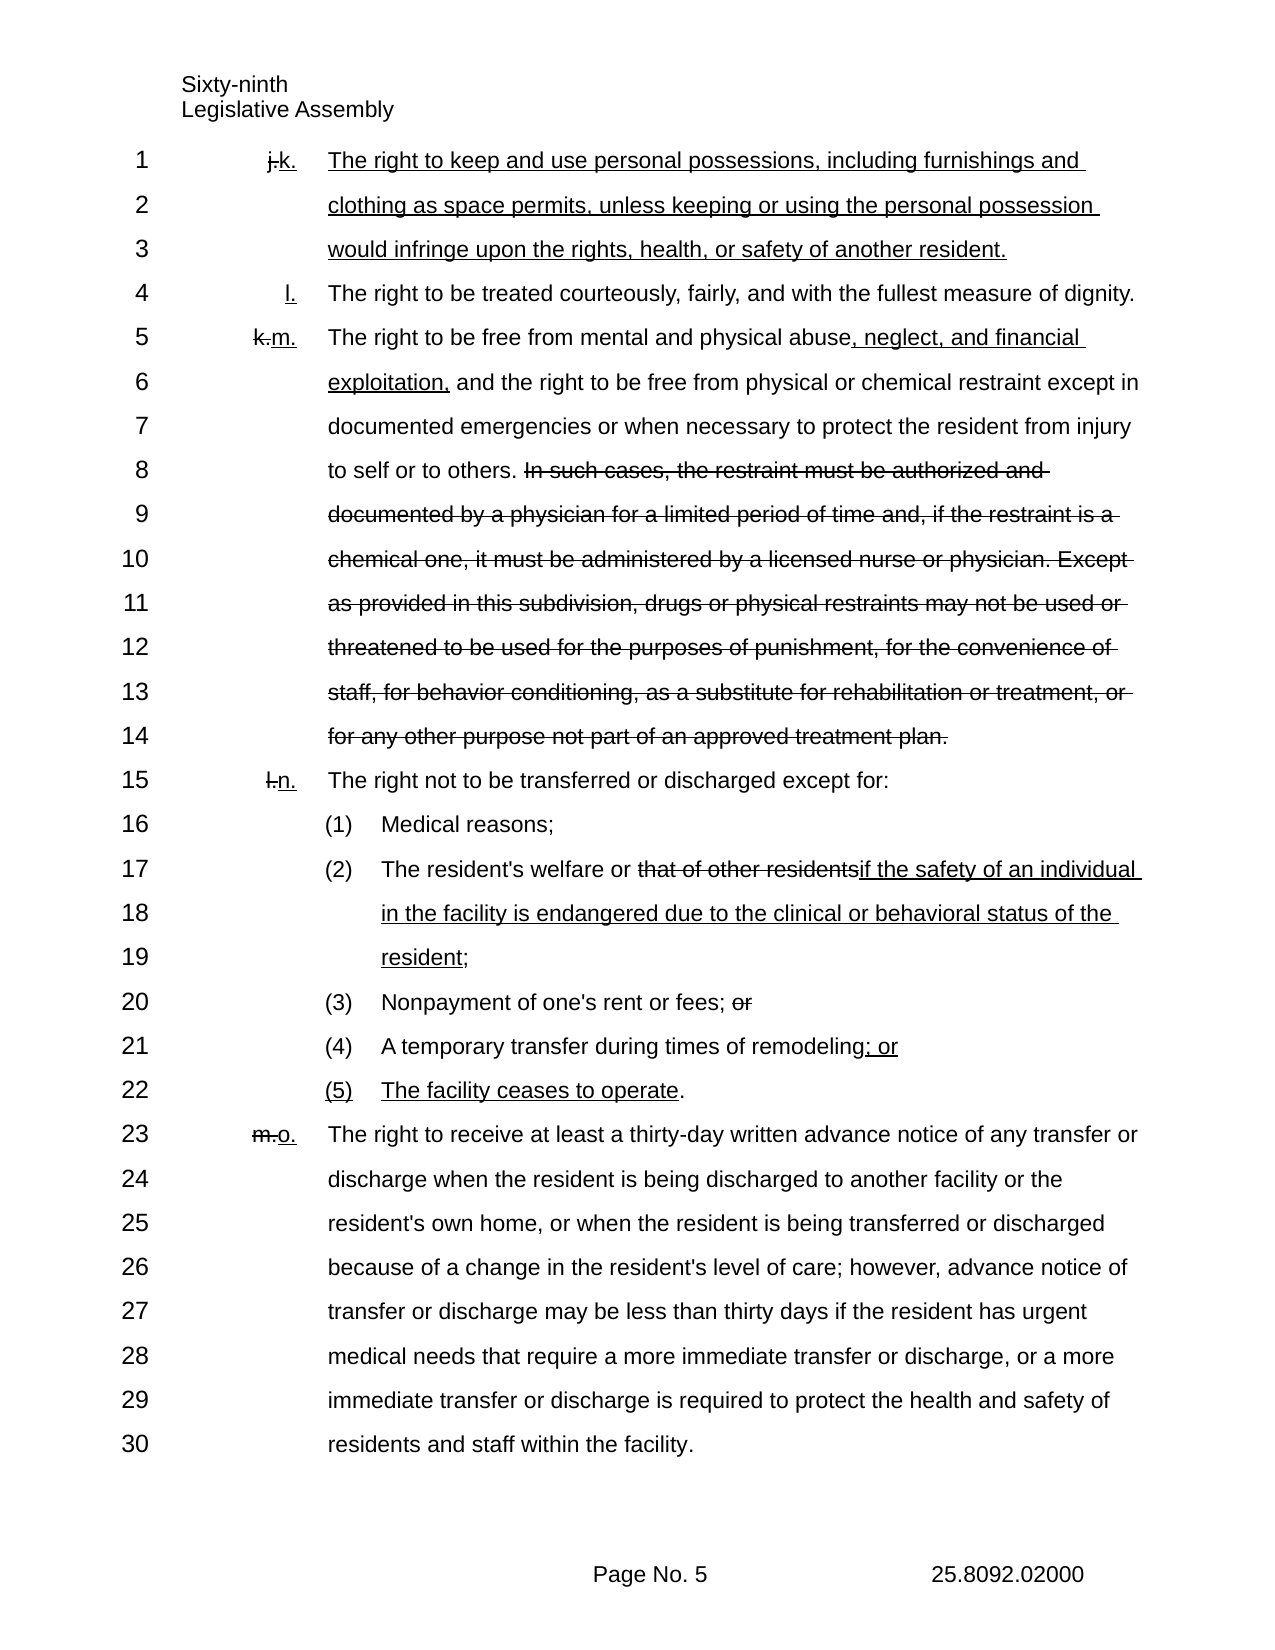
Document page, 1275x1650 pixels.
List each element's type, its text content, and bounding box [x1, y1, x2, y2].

text (2) The resident's welfare or that of other residentsif the safety of an individual in the facility is endangered due to the clinical or behavioral status of the resident; [181, 842, 1154, 974]
text (4) A temporary transfer during times of remodeling; or [181, 1019, 1154, 1063]
text (5) The facility ceases to operate. [181, 1063, 1154, 1107]
text l.n. The right not to be transferred or discharged except for: [181, 753, 1154, 797]
text j.k. The right to keep and use personal possessions, including furnishings and clothing as space permits, unless keeping or using the personal possession would infringe upon the rights, health, or safety of another resident. [181, 133, 1154, 266]
text m.o. The right to receive at least a thirty‑day written advance notice of any transfer or discharge when the resident is being discharged to another facility or the resident's own home, or when the resident is being transferred or discharged because of a change in the resident's level of care; however, advance notice of transfer or discharge may be less than thirty days if the resident has urgent medical needs that require a more immediate transfer or discharge, or a more immediate transfer or discharge is required to protect the health and safety of residents and staff within the facility. [181, 1107, 1154, 1461]
text (1) Medical reasons; [181, 797, 1154, 842]
text l. The right to be treated courteously, fairly, and with the fullest measure of dignity. [181, 266, 1154, 310]
text (3) Nonpayment of one's rent or fees; or [181, 974, 1154, 1019]
text k.m. The right to be free from mental and physical abuse, neglect, and financial exploitation, and the right to be free from physical or chemical restraint except in documented emergencies or when necessary to protect the resident from injury to self or to others. In such cases, the restraint must be authorized and documented by a physician for a limited period of time and, if the restraint is a chemical one, it must be administered by a licensed nurse or physician. Except as provided in this subdivision, drugs or physical restraints may not be used or threatened to be used for the purposes of punishment, for the convenience of staff, for behavior conditioning, as a substitute for rehabilitation or treatment, or for any other purpose not part of an approved treatment plan. [181, 310, 1154, 753]
